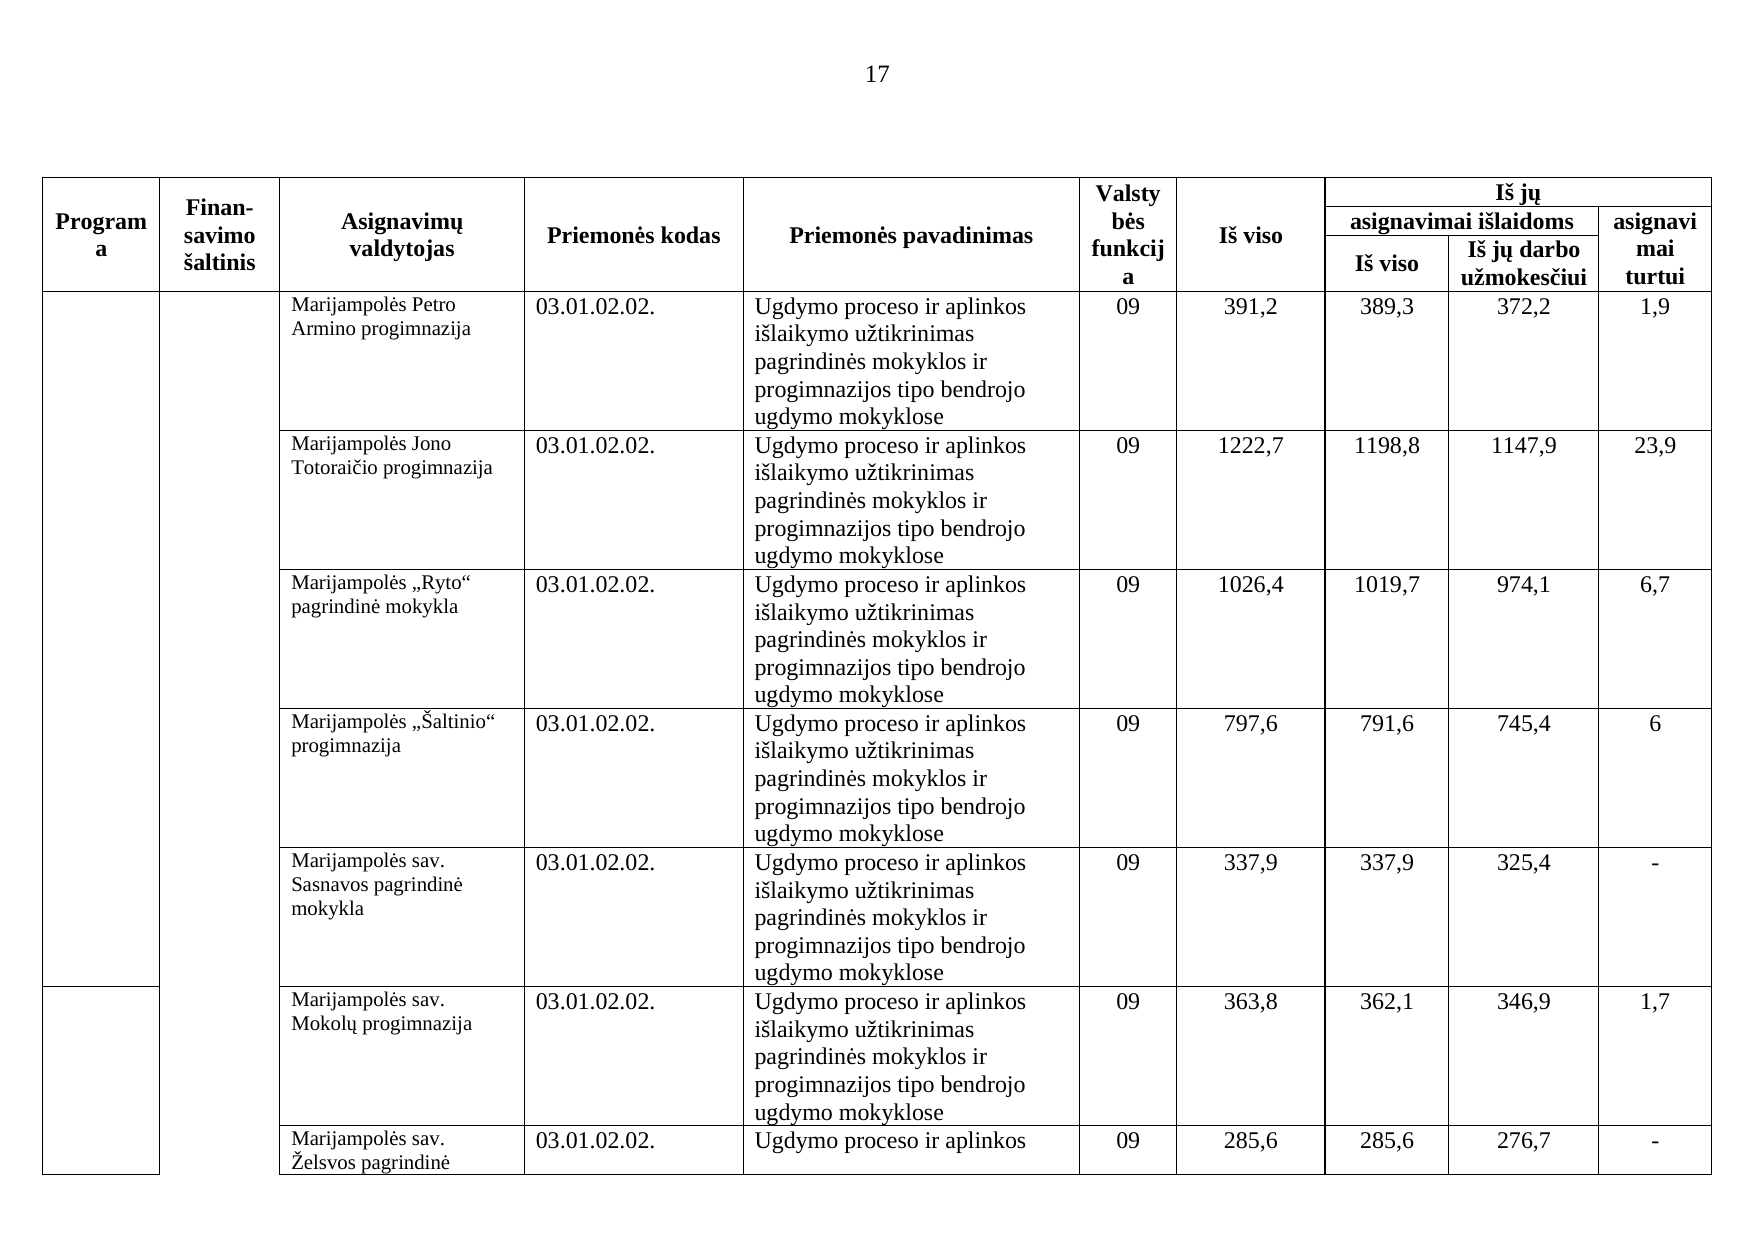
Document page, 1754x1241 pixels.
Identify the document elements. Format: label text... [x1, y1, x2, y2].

table_cell 09 [1080, 570, 1176, 708]
table_cell 325,4 [1449, 848, 1598, 986]
table_cell 09 [1080, 1126, 1176, 1174]
table_cell Marijampolės sav. Sasnavos pagrindinė mokykla [280, 848, 524, 986]
table_cell 09 [1080, 431, 1176, 569]
table_header Valstybės funkcija [1080, 178, 1176, 291]
table_cell Marijampolės Jono Totoraičio progimnazija [280, 431, 524, 569]
table_cell 337,9 [1177, 848, 1324, 986]
table_cell asignavimai turtui įsigyti [1599, 207, 1711, 291]
table_cell Ugdymo proceso ir aplinkos išlaikymo užtikrinimas pagrindinės mokyklos ir progimnazijos tipo bendrojo ugdymo mokyklose [744, 292, 1079, 430]
table_cell 09 [1080, 292, 1176, 430]
table_cell 285,6 [1326, 1126, 1448, 1174]
table_cell asignavimai išlaidoms [1326, 207, 1598, 234]
table_cell [43, 292, 159, 986]
table_cell Marijampolės „Šaltinio“ progimnazija [280, 709, 524, 847]
table_cell [160, 708, 279, 1174]
table_cell 1,9 [1599, 292, 1711, 430]
table_cell Marijampolės „Ryto“ pagrindinė mokykla [280, 570, 524, 708]
table_cell 389,3 [1326, 292, 1448, 430]
table_cell 791,6 [1326, 709, 1448, 847]
table_cell 03.01.02.02. [525, 1126, 743, 1174]
table_cell 797,6 [1177, 709, 1324, 847]
table_cell Marijampolės Petro Armino progimnazija [280, 292, 524, 430]
table_header Asignavimų valdytojas [280, 178, 524, 291]
table_cell Ugdymo proceso ir aplinkos išlaikymo užtikrinimas pagrindinės mokyklos ir progimnazijos tipo bendrojo ugdymo mokyklose [744, 987, 1079, 1125]
table_cell 974,1 [1449, 570, 1598, 708]
table_cell 391,2 [1177, 292, 1324, 430]
table_cell 276,7 [1449, 1126, 1598, 1174]
table_header Iš viso [1177, 178, 1324, 291]
table_cell 03.01.02.02. [525, 431, 743, 569]
table_cell 09 [1080, 709, 1176, 847]
table_cell Iš jų darbo užmokesčiui [1449, 236, 1598, 291]
table_cell Ugdymo proceso ir aplinkos išlaikymo užtikrinimas pagrindinės mokyklos ir progimnazijos tipo bendrojo ugdymo mokyklose [744, 709, 1079, 847]
table_cell [43, 987, 159, 1174]
table_cell 1026,4 [1177, 570, 1324, 708]
table_cell Marijampolės sav. Želsvos pagrindinė [280, 1126, 524, 1174]
table_cell 09 [1080, 848, 1176, 986]
table_cell 362,1 [1326, 987, 1448, 1125]
table_cell 03.01.02.02. [525, 848, 743, 986]
table_cell 346,9 [1449, 987, 1598, 1125]
table_cell 03.01.02.02. [525, 709, 743, 847]
table_cell 6,7 [1599, 570, 1711, 708]
table_header Iš jų [1326, 178, 1711, 206]
table_header Finan-savimo šaltinis [160, 178, 279, 291]
table_cell 03.01.02.02. [525, 292, 743, 430]
table_cell 03.01.02.02. [525, 570, 743, 708]
table_cell Ugdymo proceso ir aplinkos išlaikymo užtikrinimas pagrindinės mokyklos ir progimnazijos tipo bendrojo ugdymo mokyklose [744, 431, 1079, 569]
table_cell Ugdymo proceso ir aplinkos [744, 1126, 1079, 1174]
table_cell 363,8 [1177, 987, 1324, 1125]
table_cell Iš viso [1326, 236, 1448, 291]
table_cell Ugdymo proceso ir aplinkos išlaikymo užtikrinimas pagrindinės mokyklos ir progimnazijos tipo bendrojo ugdymo mokyklose [744, 570, 1079, 708]
table_cell 372,2 [1449, 292, 1598, 430]
table_cell 6 [1599, 709, 1711, 847]
table_header Priemonės pavadinimas [744, 178, 1079, 291]
table_cell 1,7 [1599, 987, 1711, 1125]
table_cell 1147,9 [1449, 431, 1598, 569]
table_header Programa [43, 178, 159, 291]
table_cell 285,6 [1177, 1126, 1324, 1174]
table_cell Marijampolės sav. Mokolų progimnazija [280, 987, 524, 1125]
table_cell 1019,7 [1326, 570, 1448, 708]
table_cell [160, 292, 279, 708]
table_cell 1222,7 [1177, 431, 1324, 569]
table_cell 09 [1080, 987, 1176, 1125]
table_cell 23,9 [1599, 431, 1711, 569]
table_cell - [1599, 1126, 1711, 1174]
table_cell - [1599, 848, 1711, 986]
table_cell 03.01.02.02. [525, 987, 743, 1125]
table_cell 745,4 [1449, 709, 1598, 847]
table_header Priemonės kodas [525, 178, 743, 291]
table_cell 337,9 [1326, 848, 1448, 986]
table_cell Ugdymo proceso ir aplinkos išlaikymo užtikrinimas pagrindinės mokyklos ir progimnazijos tipo bendrojo ugdymo mokyklose [744, 848, 1079, 986]
table_cell 1198,8 [1326, 431, 1448, 569]
